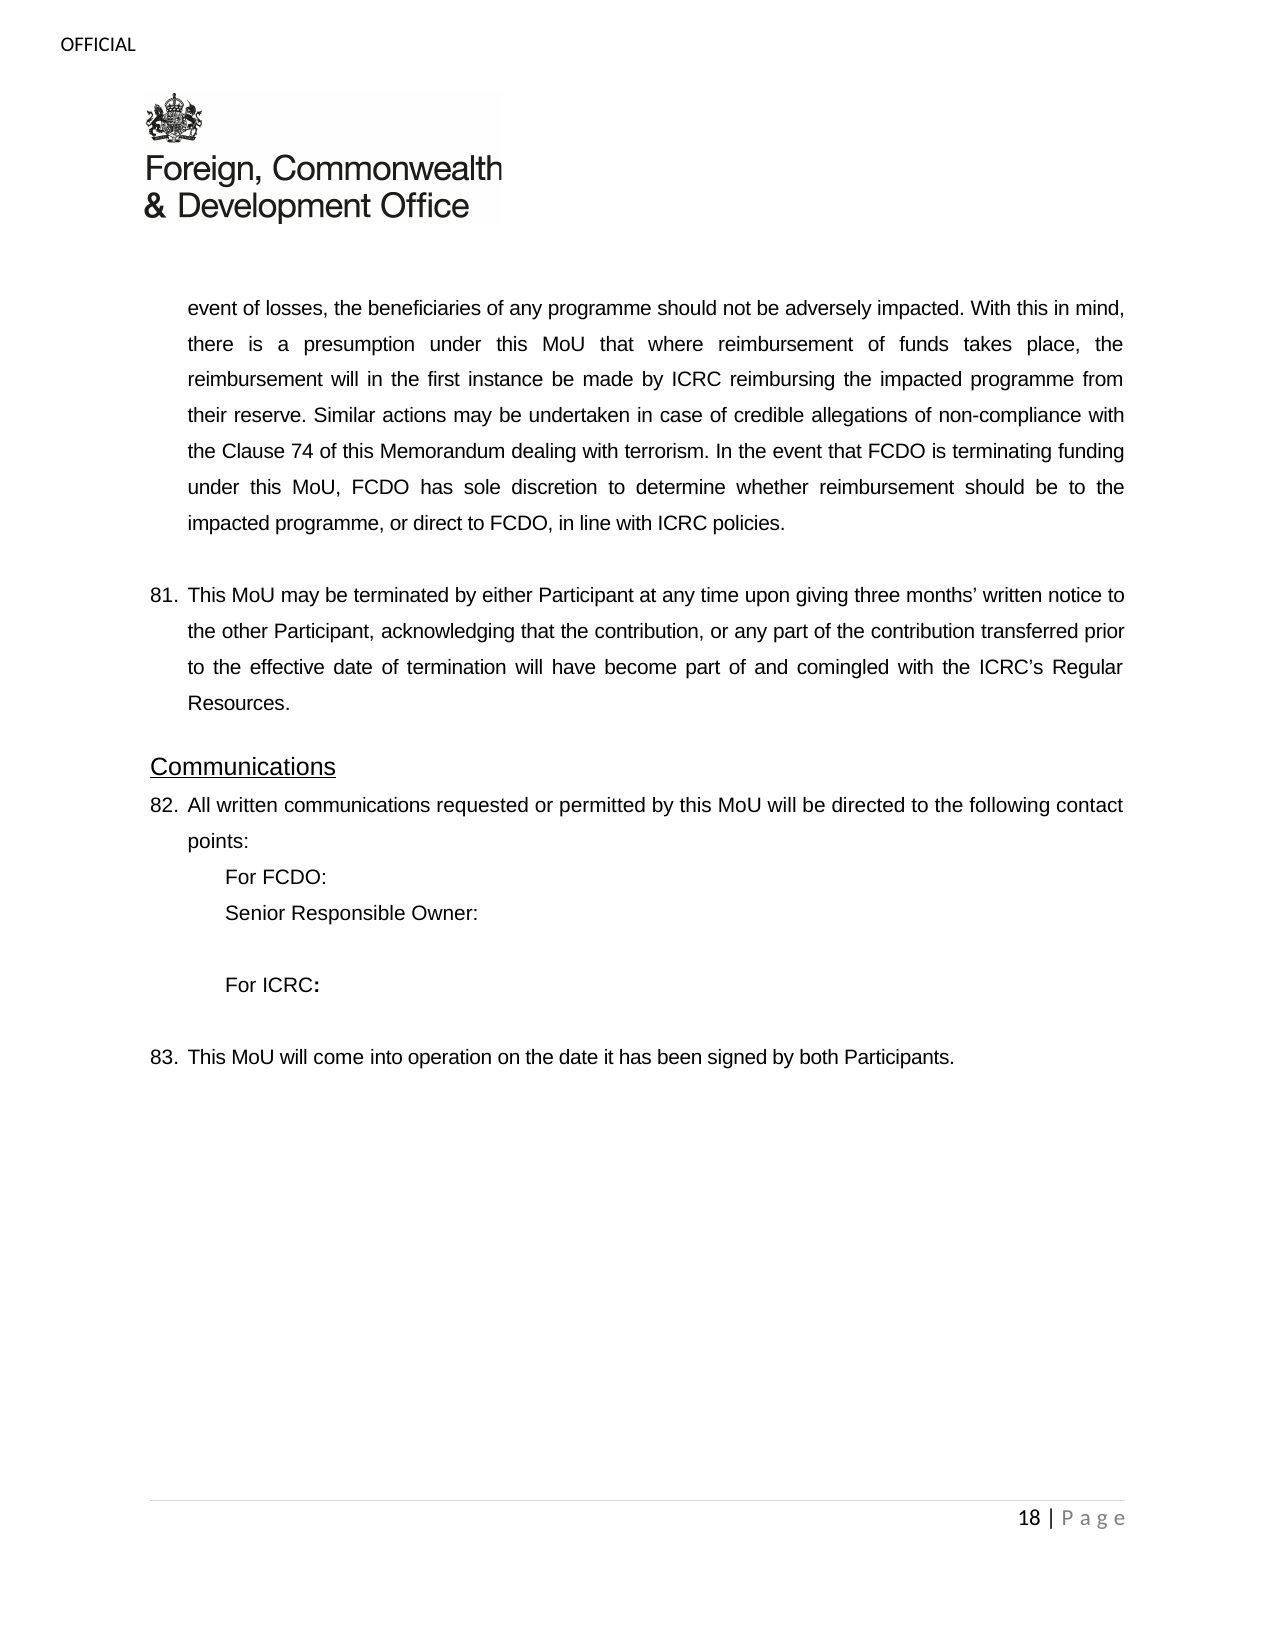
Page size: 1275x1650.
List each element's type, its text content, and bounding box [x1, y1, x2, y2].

list This MoU will come into operation on the date it has been signed by both Participants. [150, 1044, 1125, 1068]
text Senior Responsible Owner: [150, 901, 1125, 925]
text For ICRC: [150, 973, 1125, 997]
list This MoU may be terminated by either Participant at any time upon giving three months’ written notice to the other Participant, acknowledging that the contribution, or any part of the contribution transferred prior to the effective date of termination will have become part of and comingled with the ICRC’s Regular Resources. [150, 583, 1125, 715]
subtitle Communications [150, 752, 1125, 780]
list All written communications requested or permitted by this MoU will be directed to the following contact points: [150, 793, 1125, 853]
text For FCDO: [150, 865, 1125, 889]
list event of losses, the beneficiaries of any programme should not be adversely impacted. With this in mind, there is a presumption under this MoU that where reimbursement of funds takes place, the reimbursement will in the first instance be made by ICRC reimbursing the impacted programme from their reserve. Similar actions may be undertaken in case of credible allegations of non-compliance with the Clause 74 of this Memorandum dealing with terrorism. In the event that FCDO is terminating funding under this MoU, FCDO has sole discretion to determine whether reimbursement should be to the impacted programme, or direct to FCDO, in line with ICRC policies. [150, 295, 1125, 535]
